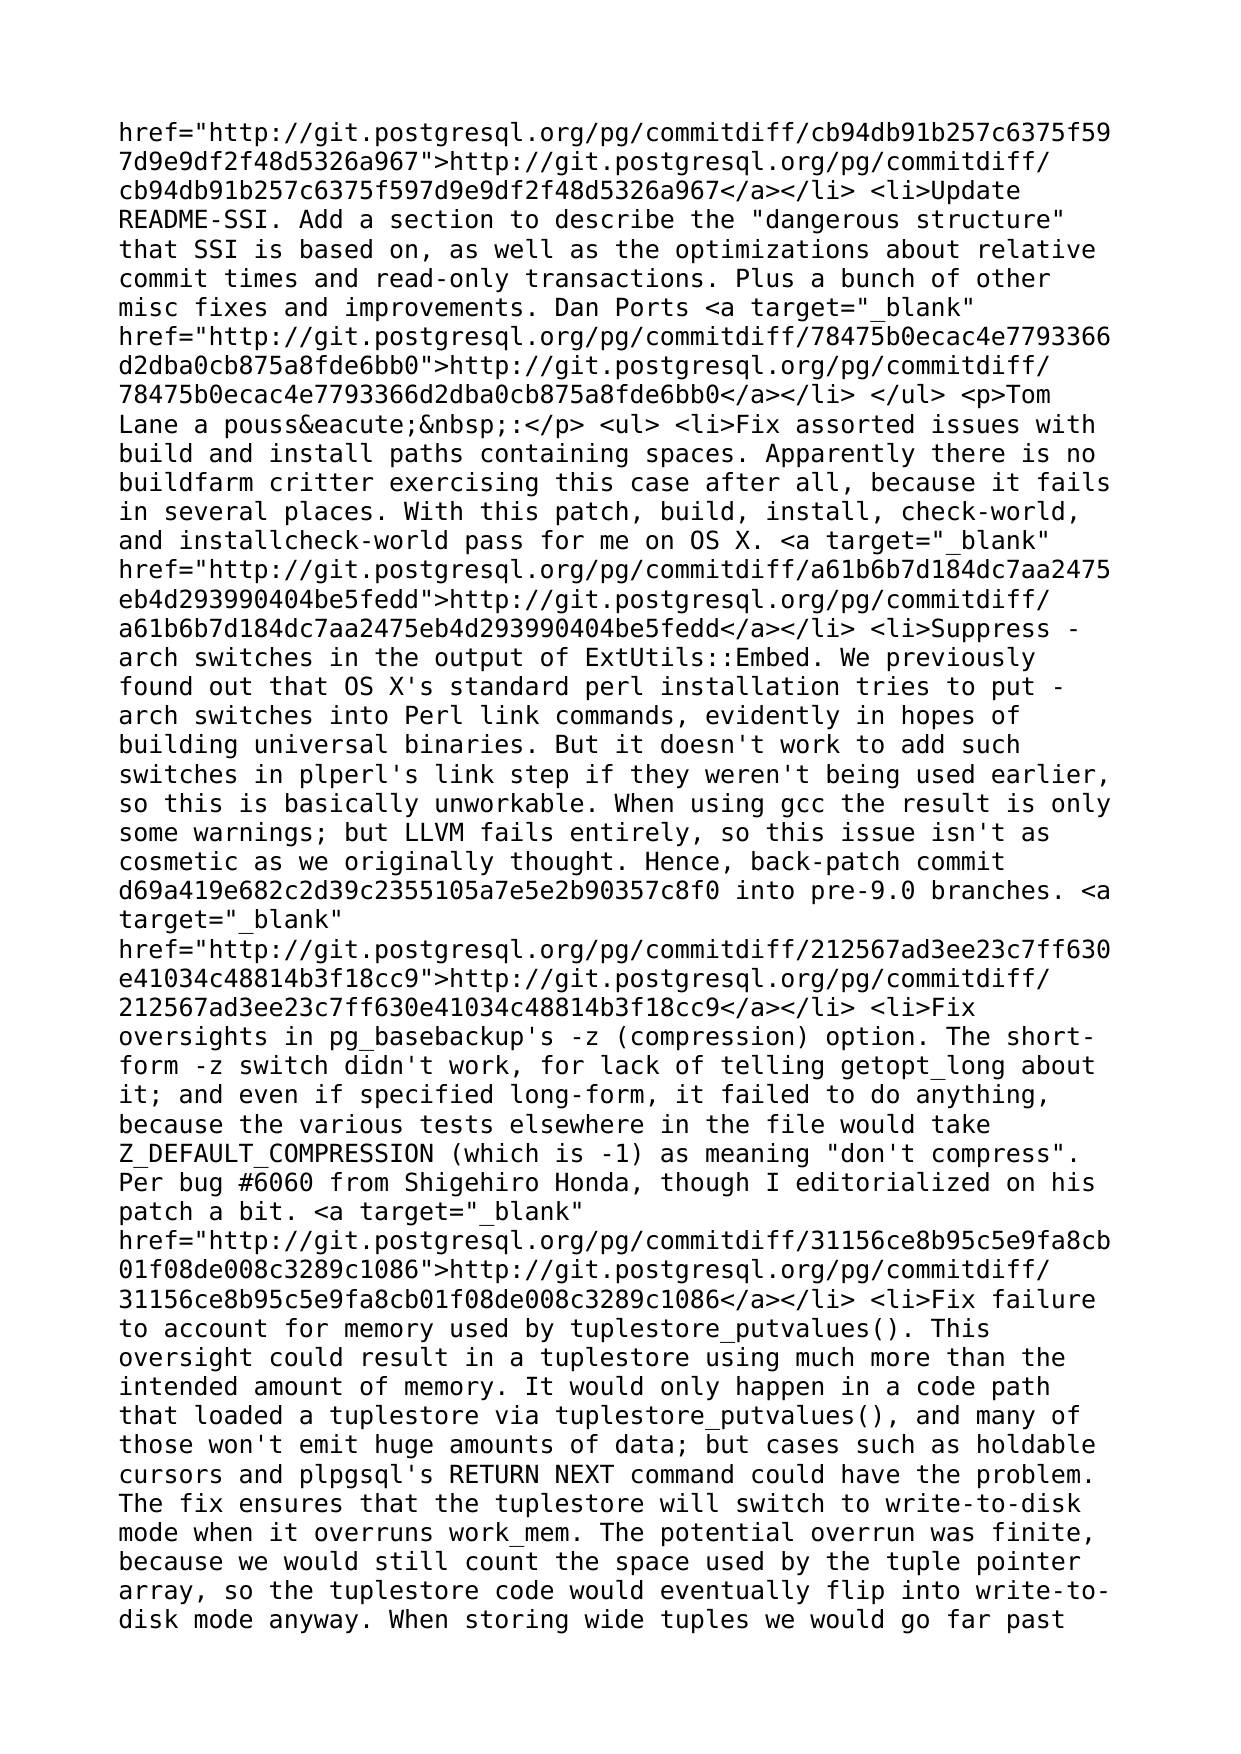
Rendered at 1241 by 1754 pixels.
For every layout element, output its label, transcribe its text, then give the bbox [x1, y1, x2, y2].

text href="http://git.postgresql.org/pg/commitdiff/cb94db91b257c6375f597d9e9df2f48d5326a967">http://git.postgresql.org/pg/commitdiff/cb94db91b257c6375f597d9e9df2f48d5326a967</a></li> <li>Update README-SSI. Add a section to describe the "dangerous structure" that SSI is based on, as well as the optimizations about relative commit times and read-only transactions. Plus a bunch of other misc fixes and improvements. Dan Ports <a target="_blank" href="http://git.postgresql.org/pg/commitdiff/78475b0ecac4e7793366d2dba0cb875a8fde6bb0">http://git.postgresql.org/pg/commitdiff/78475b0ecac4e7793366d2dba0cb875a8fde6bb0</a></li> </ul> <p>Tom Lane a pouss&eacute;&nbsp;:</p> <ul> <li>Fix assorted issues with build and install paths containing spaces. Apparently there is no buildfarm critter exercising this case after all, because it fails in several places. With this patch, build, install, check-world, and installcheck-world pass for me on OS X. <a target="_blank" href="http://git.postgresql.org/pg/commitdiff/a61b6b7d184dc7aa2475eb4d293990404be5fedd">http://git.postgresql.org/pg/commitdiff/a61b6b7d184dc7aa2475eb4d293990404be5fedd</a></li> <li>Suppress -arch switches in the output of ExtUtils::Embed. We previously found out that OS X's standard perl installation tries to put -arch switches into Perl link commands, evidently in hopes of building universal binaries. But it doesn't work to add such switches in plperl's link step if they weren't being used earlier, so this is basically unworkable. When using gcc the result is only some warnings; but LLVM fails entirely, so this issue isn't as cosmetic as we originally thought. Hence, back-patch commit d69a419e682c2d39c2355105a7e5e2b90357c8f0 into pre-9.0 branches. <a target="_blank" href="http://git.postgresql.org/pg/commitdiff/212567ad3ee23c7ff630e41034c48814b3f18cc9">http://git.postgresql.org/pg/commitdiff/212567ad3ee23c7ff630e41034c48814b3f18cc9</a></li> <li>Fix oversights in pg_basebackup's -z (compression) option. The short-form -z switch didn't work, for lack of telling getopt_long about it; and even if specified long-form, it failed to do anything, because the various tests elsewhere in the file would take Z_DEFAULT_COMPRESSION (which is -1) as meaning "don't compress". Per bug #6060 from Shigehiro Honda, though I editorialized on his patch a bit. <a target="_blank" href="http://git.postgresql.org/pg/commitdiff/31156ce8b95c5e9fa8cb01f08de008c3289c1086">http://git.postgresql.org/pg/commitdiff/31156ce8b95c5e9fa8cb01f08de008c3289c1086</a></li> <li>Fix failure to account for memory used by tuplestore_putvalues(). This oversight could result in a tuplestore using much more than the intended amount of memory. It would only happen in a code path that loaded a tuplestore via tuplestore_putvalues(), and many of those won't emit huge amounts of data; but cases such as holdable cursors and plpgsql's RETURN NEXT command could have the problem. The fix ensures that the tuplestore will switch to write-to-disk mode when it overruns work_mem. The potential overrun was finite, because we would still count the space used by the tuple pointer array, so the tuplestore code would eventually flip into write-to-disk mode anyway. When storing wide tuples we would go far past [118, 118, 1122, 1635]
